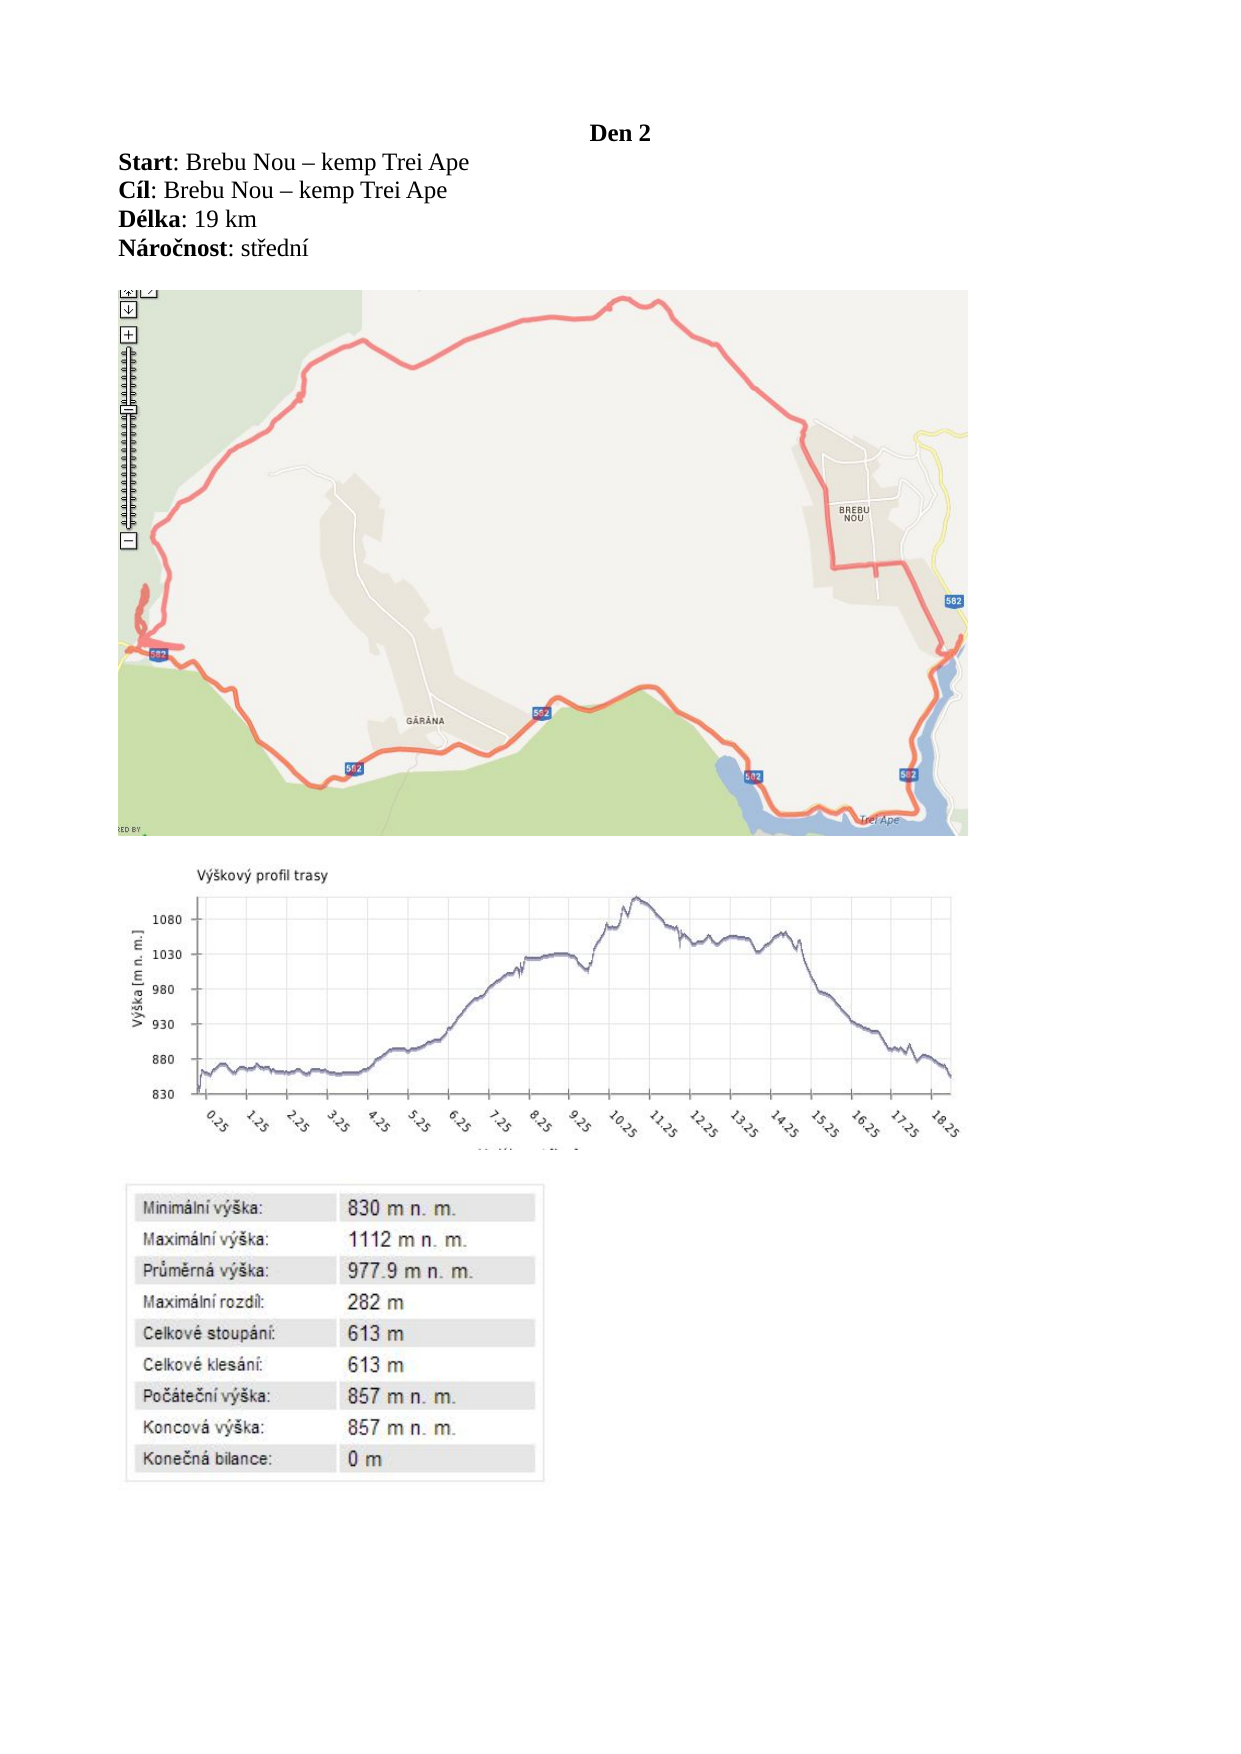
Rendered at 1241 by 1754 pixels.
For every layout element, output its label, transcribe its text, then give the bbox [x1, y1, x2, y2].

text Start: Brebu Nou – kemp Trei Ape [118, 147, 1122, 176]
picture [118, 864, 969, 1150]
text Den 2 [118, 118, 1122, 147]
picture [118, 290, 969, 836]
picture [118, 1178, 551, 1490]
text Délka: 19 km [118, 204, 1122, 233]
text Cíl: Brebu Nou – kemp Trei Ape [118, 176, 1122, 204]
text Náročnost: střední [118, 233, 1122, 262]
